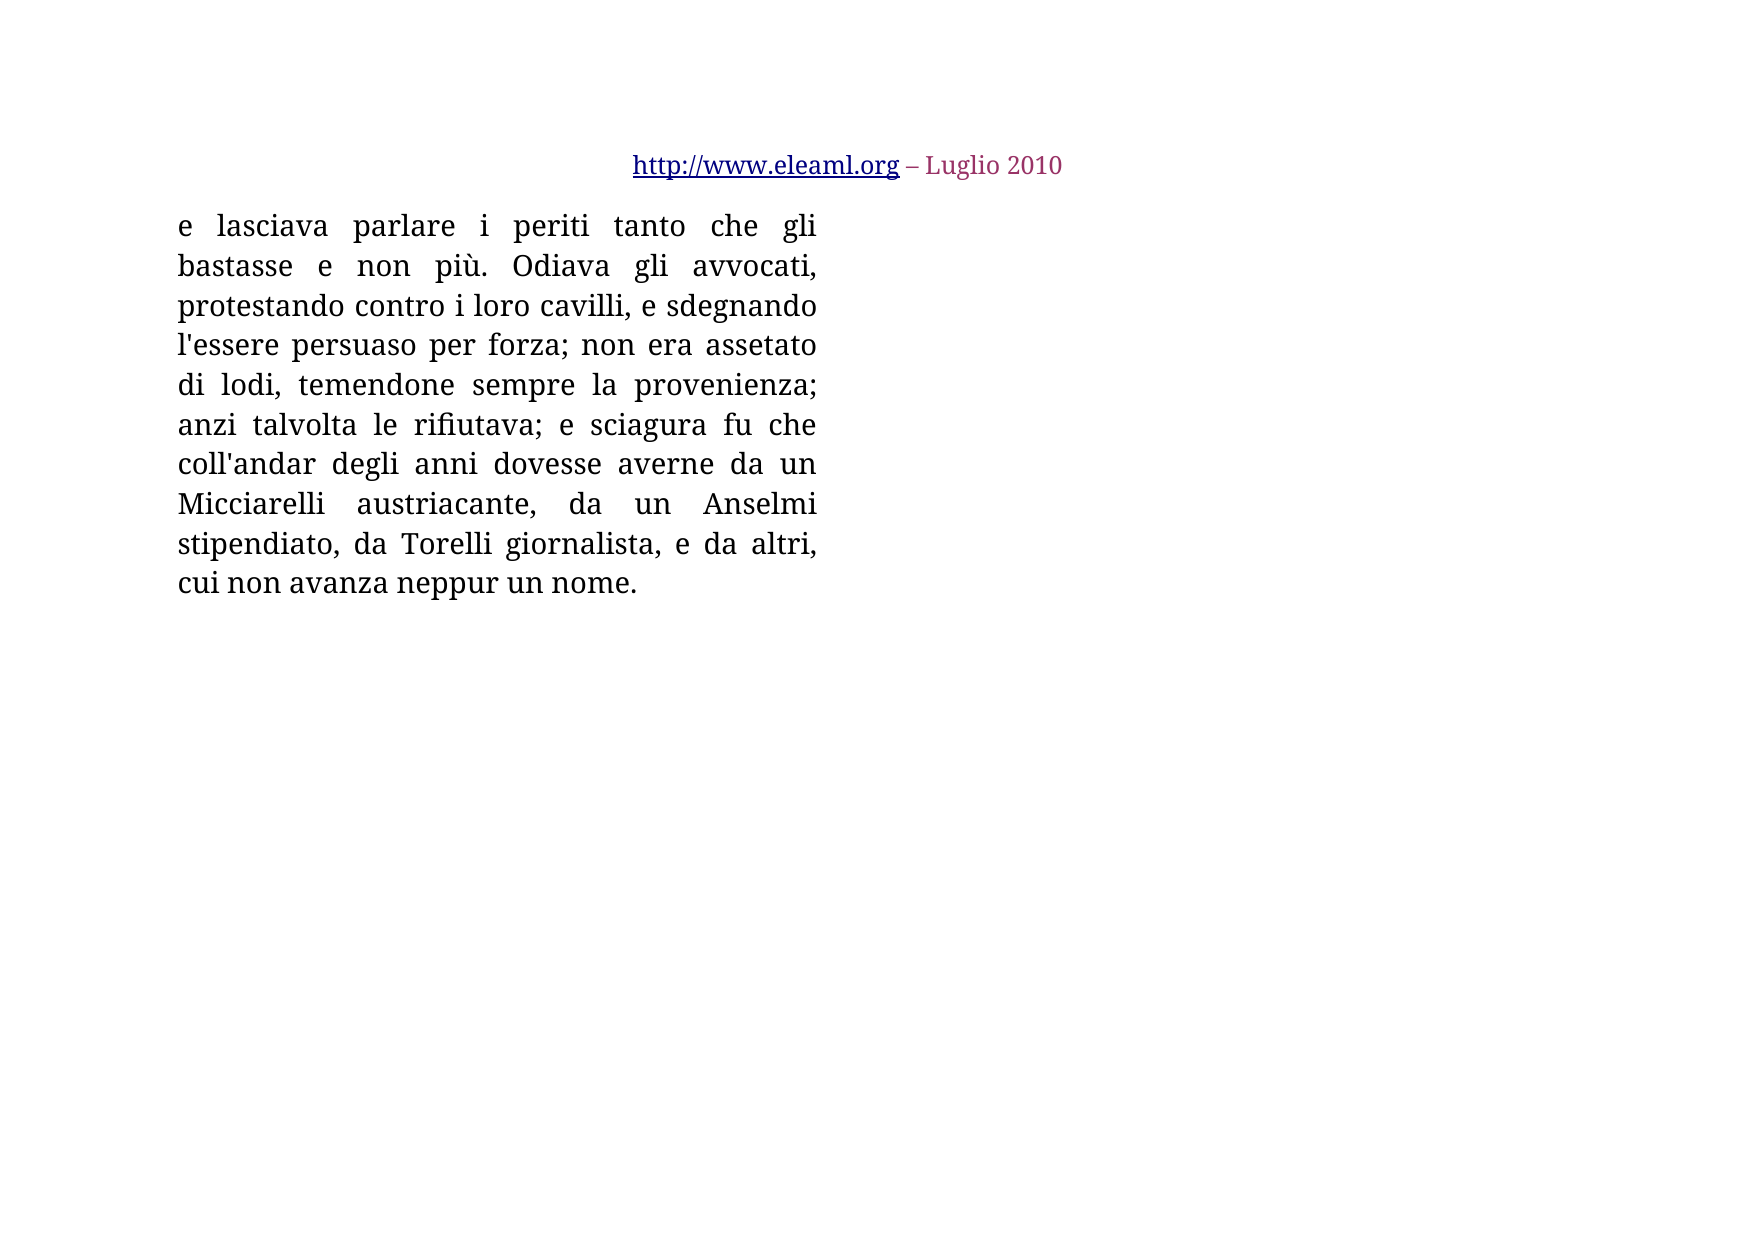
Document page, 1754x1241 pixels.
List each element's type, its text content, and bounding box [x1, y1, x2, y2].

text e lasciava parlare i periti tanto che gli bastasse e non più. Odiava gli avvocati, protestando contro i loro cavilli, e sdegnando l'essere persuaso per forza; non era assetato di lodi, temendone sempre la provenienza; anzi talvolta le rifiutava; e sciagura fu che coll'andar degli anni dovesse averne da un Micciarelli austriacante, da un Anselmi stipendiato, da Torelli giornalista, e da altri, cui non avanza neppur un nome. [177, 206, 818, 602]
